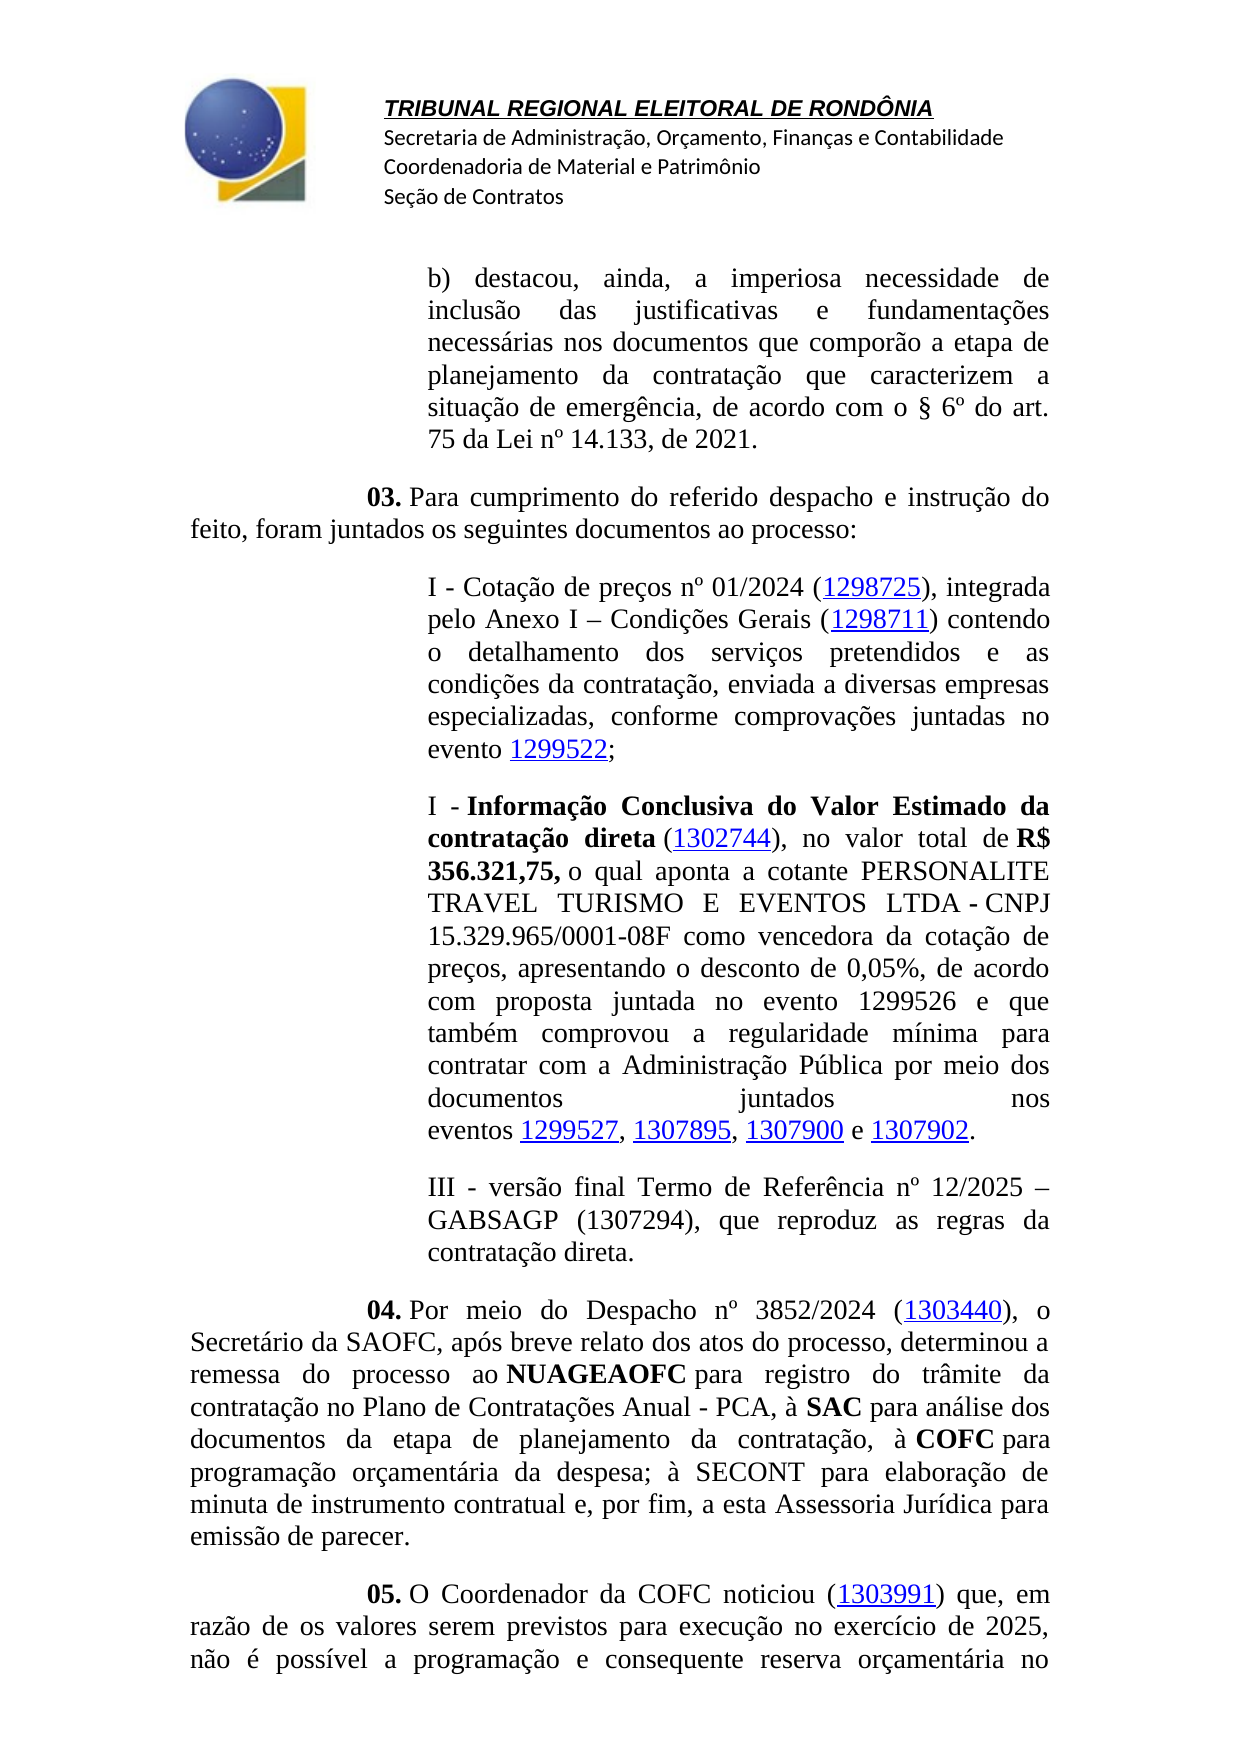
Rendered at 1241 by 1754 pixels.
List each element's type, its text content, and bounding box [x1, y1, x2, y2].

text III - versão final Termo de Referência nº 12/2025 – GABSAGP (1307294), que reproduz as regras da contratação direta. [427, 1171, 1051, 1268]
text b) destacou, ainda, a imperiosa necessidade de inclusão das justificativas e fundamentações necessárias nos documentos que comporão a etapa de planejamento da contratação que caracterizem a situação de emergência, de acordo com o § 6º do art. 75 da Lei nº 14.133, de 2021. [427, 261, 1051, 455]
text I - Cotação de preços nº 01/2024 (1298725), integrada pelo Anexo I – Condições Gerais (1298711) contendo o detalhamento dos serviços pretendidos e as condições da contratação, enviada a diversas empresas especializadas, conforme comprovações juntadas no evento 1299522; [427, 570, 1051, 764]
text I - Informação Conclusiva do Valor Estimado da contratação direta (1302744), no valor total de R$ 356.321,75, o qual aponta a cotante PERSONALITE TRAVEL TURISMO E EVENTOS LTDA - CNPJ 15.329.965/0001-08F como vencedora da cotação de preços, apresentando o desconto de 0,05%, de acordo com proposta juntada no evento 1299526 e que também comprovou a regularidade mínima para contratar com a Administração Pública por meio dos documentos juntados nos eventos 1299527, 1307895, 1307900 e 1307902. [427, 789, 1051, 1146]
text 05. O Coordenador da COFC noticiou (1303991) que, em razão de os valores serem previstos para execução no exercício de 2025, não é possível a programação e consequente reserva orçamentária no [190, 1577, 1051, 1674]
text 04. Por meio do Despacho nº 3852/2024 (1303440), o Secretário da SAOFC, após breve relato dos atos do processo, determinou a remessa do processo ao NUAGEAOFC para registro do trâmite da contratação no Plano de Contratações Anual - PCA, à SAC para análise dos documentos da etapa de planejamento da contratação, à COFC para programação orçamentária da despesa; à SECONT para elaboração de minuta de instrumento contratual e, por fim, a esta Assessoria Jurídica para emissão de parecer. [190, 1293, 1051, 1552]
text 03. Para cumprimento do referido despacho e instrução do feito, foram juntados os seguintes documentos ao processo: [190, 480, 1051, 545]
